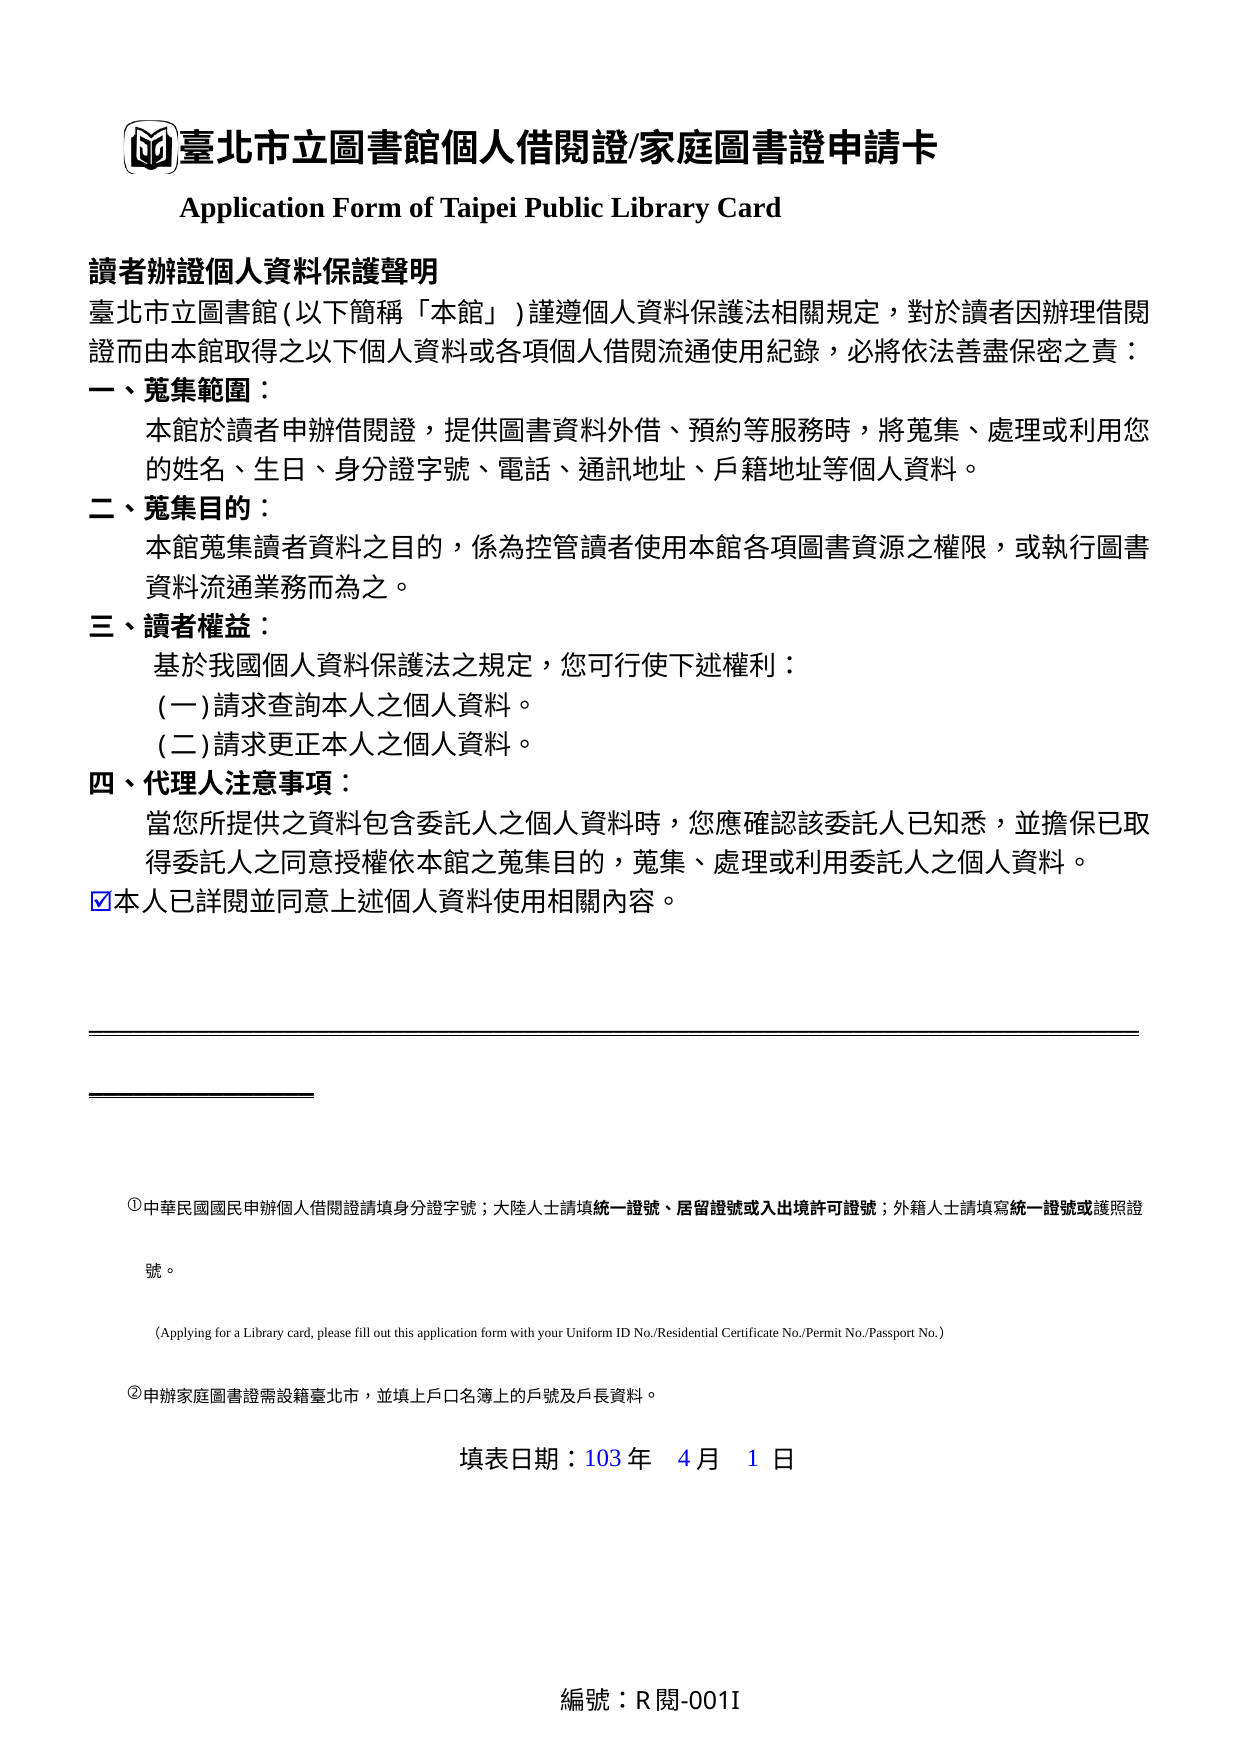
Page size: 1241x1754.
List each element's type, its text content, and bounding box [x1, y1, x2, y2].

text 二、蒐集目的： [89, 487, 1152, 526]
text 三、讀者權益： [89, 605, 1152, 644]
text (二)請求更正本人之個人資料。 [89, 723, 1152, 762]
text 本人已詳閱並同意上述個人資料使用相關內容。 [89, 880, 1152, 919]
text _____________________________________________________________________________________ [89, 978, 1152, 1103]
text 申辦家庭圖書證需設籍臺北市，並填上戶口名簿上的戶號及戶長資料。 [89, 1353, 1152, 1416]
table_header 臺北市立圖書館個人借閱證/家庭圖書證申請卡 Application Form of Taipei Public Library Card [89, 103, 1101, 228]
text 一、蒐集範圍： [89, 369, 1152, 408]
text 讀者辦證個人資料保護聲明 [89, 228, 1152, 291]
text 當您所提供之資料包含委託人之個人資料時，您應確認該委託人已知悉，並擔保已取得委託人之同意授權依本館之蒐集目的，蒐集、處理或利用委託人之個人資料。 [145, 802, 1152, 880]
text 本館蒐集讀者資料之目的，係為控管讀者使用本館各項圖書資源之權限，或執行圖書資料流通業務而為之。 [145, 526, 1152, 605]
text 本館於讀者申辦借閱證，提供圖書資料外借、預約等服務時，將蒐集、處理或利用您的姓名、生日、身分證字號、電話、通訊地址、戶籍地址等個人資料。 [145, 408, 1152, 487]
text 填表日期：103 年 4 月 1 日 [89, 1416, 1152, 1478]
text 中華民國國民申辦個人借閱證請填身分證字號；大陸人士請填統一證號、居留證號或入出境許可證號；外籍人士請填寫統一證號或護照證號。 [126, 1166, 1152, 1291]
text 臺北市立圖書館(以下簡稱「本館」)謹遵個人資料保護法相關規定，對於讀者因辦理借閱證而由本館取得之以下個人資料或各項個人借閱流通使用紀錄，必將依法善盡保密之責： [89, 291, 1152, 369]
text (一)請求查詢本人之個人資料。 [89, 683, 1152, 723]
text 基於我國個人資料保護法之規定，您可行使下述權利： [89, 644, 1152, 683]
text （Applying for a Library card, please fill out this application form with your Uniform ID No./Residential Certificate No./Permit No./Passport No.） [133, 1291, 1152, 1353]
text 四、代理人注意事項： [89, 762, 1152, 802]
